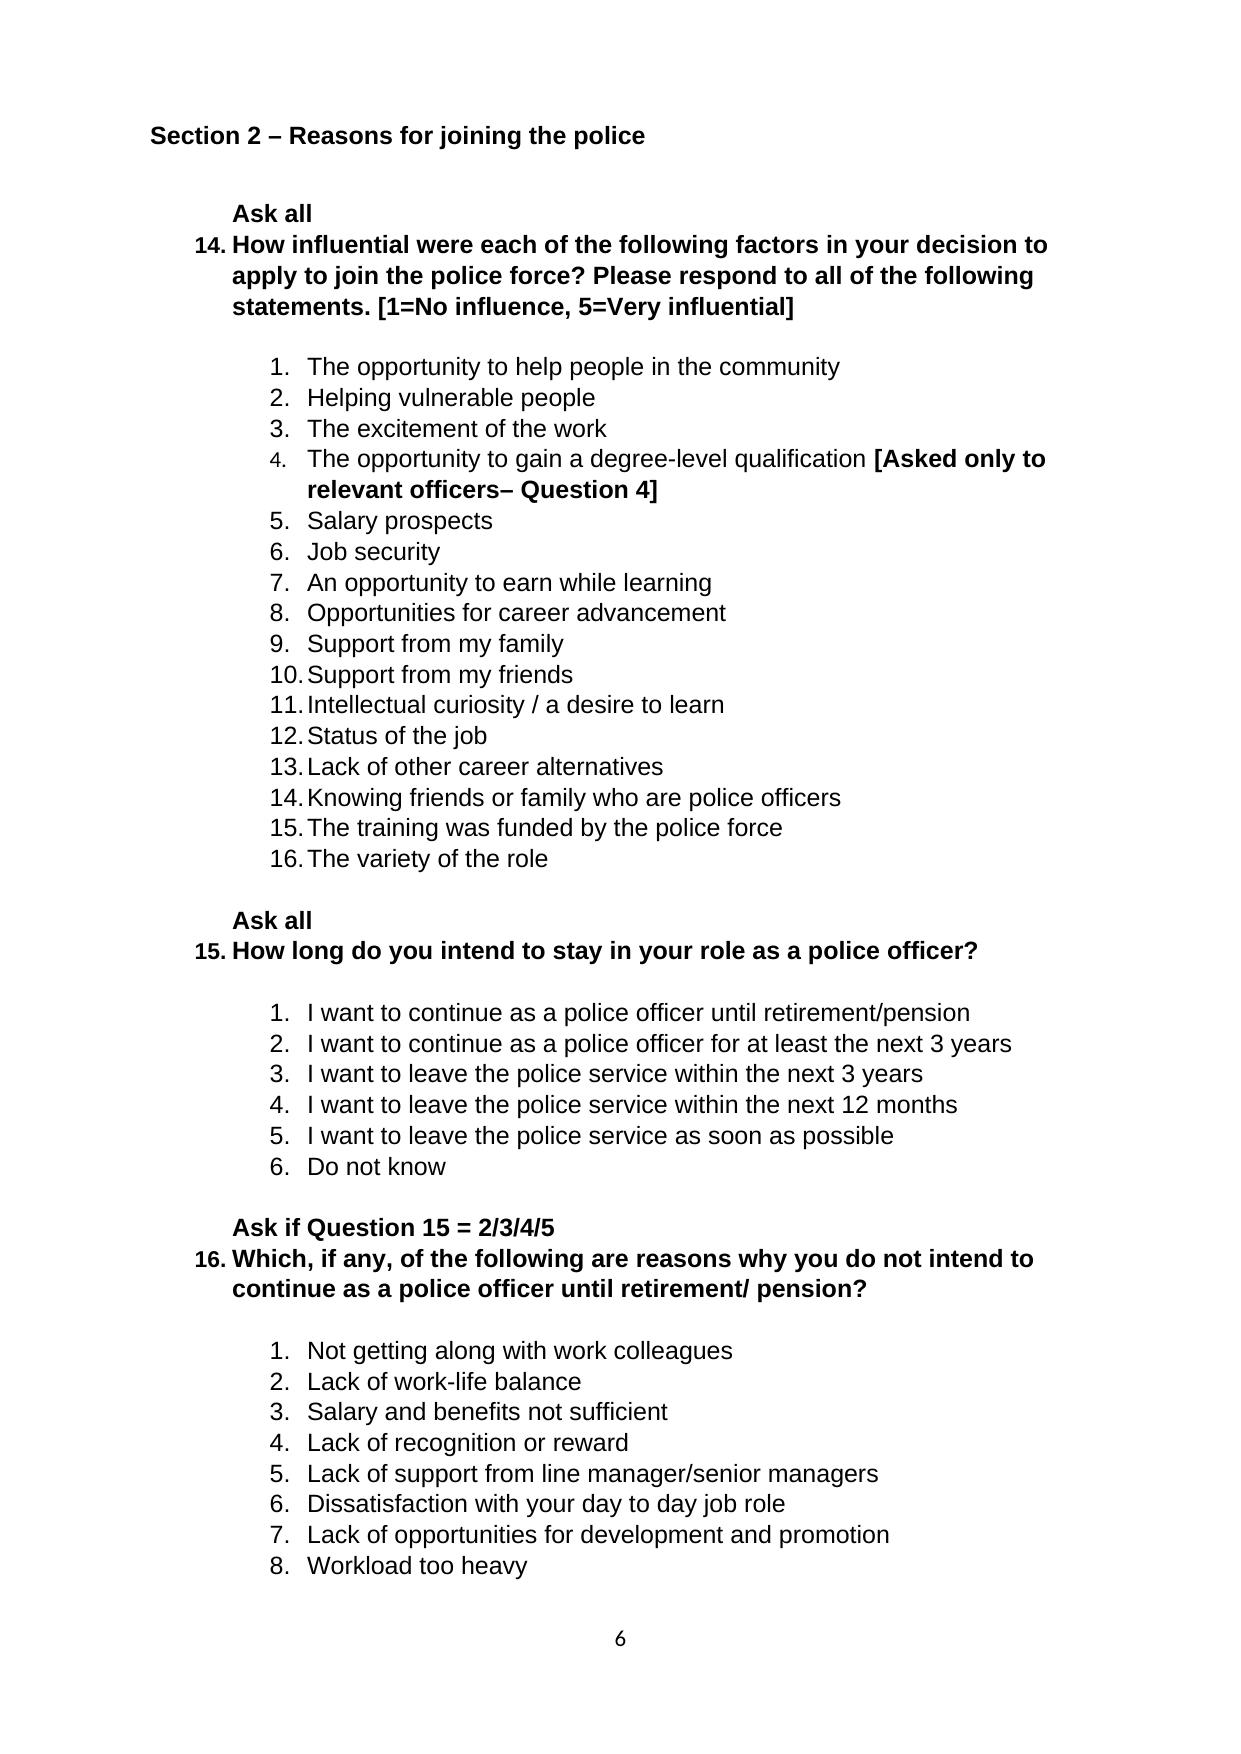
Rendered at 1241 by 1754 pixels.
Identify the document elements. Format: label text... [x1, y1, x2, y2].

list Salary and benefits not sufficient [269, 1397, 1090, 1426]
list Support from my family [269, 629, 1090, 658]
list Job security [269, 537, 1090, 566]
list Lack of work-life balance [269, 1367, 1090, 1395]
list I want to continue as a police officer until retirement/pension [269, 998, 1090, 1027]
list I want to continue as a police officer for at least the next 3 years [269, 1028, 1090, 1057]
list Workload too heavy [269, 1551, 1090, 1580]
text Ask all [157, 906, 1090, 934]
list Opportunities for career advancement [269, 598, 1090, 627]
list Support from my friends [269, 660, 1090, 688]
list How long do you intend to stay in your role as a police officer? [194, 936, 1090, 965]
list The opportunity to help people in the community [269, 352, 1090, 381]
list The variety of the role [269, 844, 1090, 873]
list Lack of recognition or reward [269, 1428, 1090, 1457]
list I want to leave the police service within the next 12 months [269, 1090, 1090, 1119]
list The excitement of the work [269, 413, 1090, 442]
list Salary prospects [269, 506, 1090, 535]
text Section 2 – Reasons for joining the police [150, 121, 1090, 150]
list Intellectual curiosity / a desire to learn [269, 691, 1090, 719]
list Helping vulnerable people [269, 383, 1090, 412]
list Dissatisfaction with your day to day job role [269, 1489, 1090, 1518]
list I want to leave the police service within the next 3 years [269, 1059, 1090, 1088]
list Status of the job [269, 721, 1090, 750]
list Lack of opportunities for development and promotion [269, 1520, 1090, 1549]
list I want to leave the police service as soon as possible [269, 1121, 1090, 1149]
list How influential were each of the following factors in your decision to apply to join the police force? Please respond to all of the following statements. [1=No influence, 5=Very influential] [194, 230, 1090, 320]
list The opportunity to gain a degree-level qualification [Asked only to relevant officers– Question 4] [269, 444, 1090, 504]
text Ask if Question 15 = 2/3/4/5 [157, 1213, 1090, 1242]
list Lack of support from line manager/senior managers [269, 1459, 1090, 1487]
list Lack of other career alternatives [269, 752, 1090, 781]
list An opportunity to earn while learning [269, 568, 1090, 596]
list Not getting along with work colleagues [269, 1336, 1090, 1364]
list Knowing friends or family who are police officers [269, 783, 1090, 811]
list The training was funded by the police force [269, 813, 1090, 842]
text Ask all [157, 199, 1090, 228]
list Which, if any, of the following are reasons why you do not intend to continue as a police officer until retirement/ pension? [194, 1244, 1090, 1303]
list Do not know [269, 1151, 1090, 1180]
